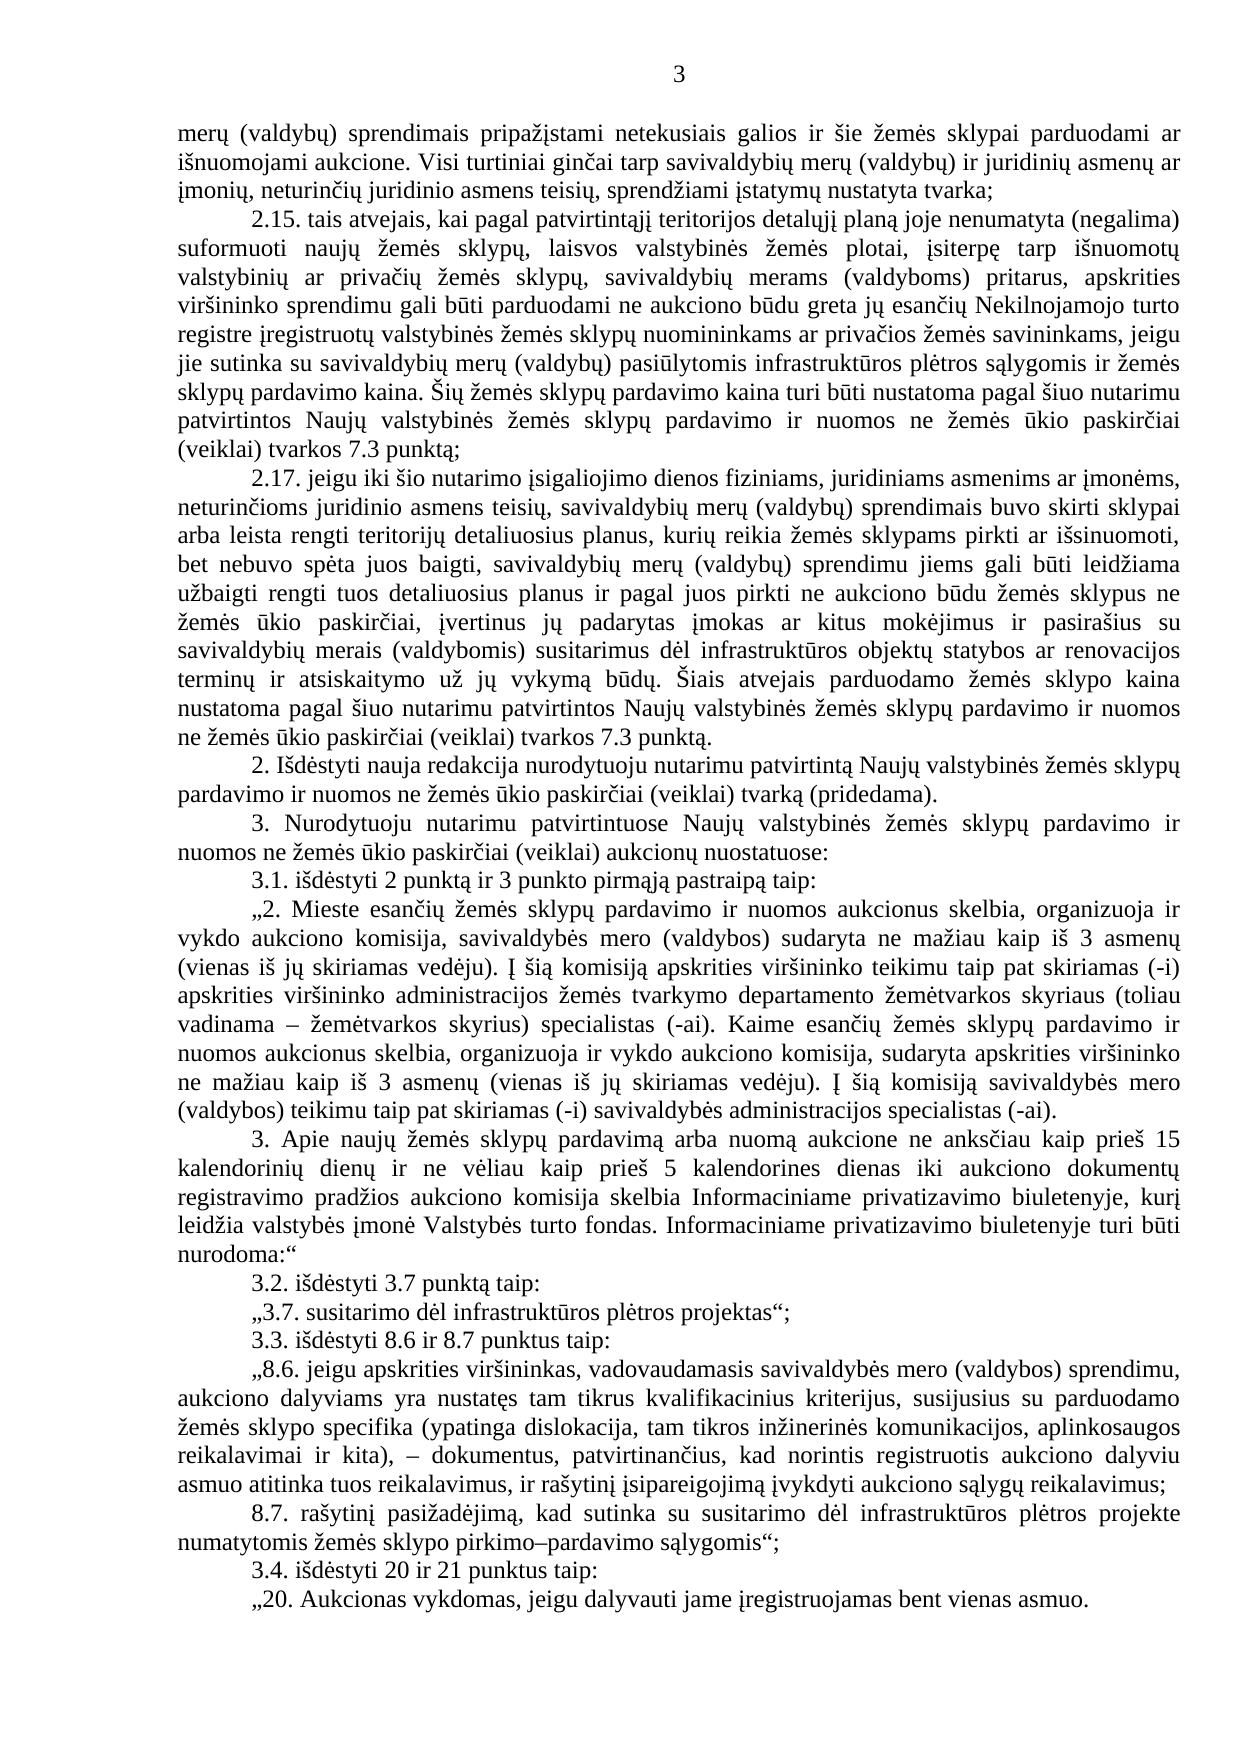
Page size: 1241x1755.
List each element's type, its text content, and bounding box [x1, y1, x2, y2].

text „20. Aukcionas vykdomas, jeigu dalyvauti jame įregistruojamas bent vienas asmuo. [177, 1584, 1181, 1613]
text merų (valdybų) sprendimais pripažįstami netekusiais galios ir šie žemės sklypai parduodami ar išnuomojami aukcione. Visi turtiniai ginčai tarp savivaldybių merų (valdybų) ir juridinių asmenų ar įmonių, neturinčių juridinio asmens teisių, sprendžiami įstatymų nustatyta tvarka; [177, 118, 1181, 204]
text „8.6. jeigu apskrities viršininkas, vadovaudamasis savivaldybės mero (valdybos) sprendimu, aukciono dalyviams yra nustatęs tam tikrus kvalifikacinius kriterijus, susijusius su parduodamo žemės sklypo specifika (ypatinga dislokacija, tam tikros inžinerinės komunikacijos, aplinkosaugos reikalavimai ir kita), – dokumentus, patvirtinančius, kad norintis registruotis aukciono dalyviu asmuo atitinka tuos reikalavimus, ir rašytinį įsipareigojimą įvykdyti aukciono sąlygų reikalavimus; [177, 1354, 1181, 1498]
text 3.2. išdėstyti 3.7 punktą taip: [177, 1268, 1181, 1297]
text „2. Mieste esančių žemės sklypų pardavimo ir nuomos aukcionus skelbia, organizuoja ir vykdo aukciono komisija, savivaldybės mero (valdybos) sudaryta ne mažiau kaip iš 3 asmenų (vienas iš jų skiriamas vedėju). Į šią komisiją apskrities viršininko teikimu taip pat skiriamas (-i) apskrities viršininko administracijos žemės tvarkymo departamento žemėtvarkos skyriaus (toliau vadinama – žemėtvarkos skyrius) specialistas (-ai). Kaime esančių žemės sklypų pardavimo ir nuomos aukcionus skelbia, organizuoja ir vykdo aukciono komisija, sudaryta apskrities viršininko ne mažiau kaip iš 3 asmenų (vienas iš jų skiriamas vedėju). Į šią komisiją savivaldybės mero (valdybos) teikimu taip pat skiriamas (-i) savivaldybės administracijos specialistas (-ai). [177, 894, 1181, 1124]
text 3.4. išdėstyti 20 ir 21 punktus taip: [177, 1556, 1181, 1584]
text 3.1. išdėstyti 2 punktą ir 3 punkto pirmąją pastraipą taip: [177, 866, 1181, 894]
text 3. Apie naujų žemės sklypų pardavimą arba nuomą aukcione ne anksčiau kaip prieš 15 kalendorinių dienų ir ne vėliau kaip prieš 5 kalendorines dienas iki aukciono dokumentų registravimo pradžios aukciono komisija skelbia Informaciniame privatizavimo biuletenyje, kurį leidžia valstybės įmonė Valstybės turto fondas. Informaciniame privatizavimo biuletenyje turi būti nurodoma:“ [177, 1124, 1181, 1268]
text 3. Nurodytuoju nutarimu patvirtintuose Naujų valstybinės žemės sklypų pardavimo ir nuomos ne žemės ūkio paskirčiai (veiklai) aukcionų nuostatuose: [177, 808, 1181, 866]
text 2.17. jeigu iki šio nutarimo įsigaliojimo dienos fiziniams, juridiniams asmenims ar įmonėms, neturinčioms juridinio asmens teisių, savivaldybių merų (valdybų) sprendimais buvo skirti sklypai arba leista rengti teritorijų detaliuosius planus, kurių reikia žemės sklypams pirkti ar išsinuomoti, bet nebuvo spėta juos baigti, savivaldybių merų (valdybų) sprendimu jiems gali būti leidžiama užbaigti rengti tuos detaliuosius planus ir pagal juos pirkti ne aukciono būdu žemės sklypus ne žemės ūkio paskirčiai, įvertinus jų padarytas įmokas ar kitus mokėjimus ir pasirašius su savivaldybių merais (valdybomis) susitarimus dėl infrastruktūros objektų statybos ar renovacijos terminų ir atsiskaitymo už jų vykymą būdų. Šiais atvejais parduodamo žemės sklypo kaina nustatoma pagal šiuo nutarimu patvirtintos Naujų valstybinės žemės sklypų pardavimo ir nuomos ne žemės ūkio paskirčiai (veiklai) tvarkos 7.3 punktą. [177, 463, 1181, 751]
text 2.15. tais atvejais, kai pagal patvirtintąjį teritorijos detalųjį planą joje nenumatyta (negalima) suformuoti naujų žemės sklypų, laisvos valstybinės žemės plotai, įsiterpę tarp išnuomotų valstybinių ar privačių žemės sklypų, savivaldybių merams (valdyboms) pritarus, apskrities viršininko sprendimu gali būti parduodami ne aukciono būdu greta jų esančių Nekilnojamojo turto registre įregistruotų valstybinės žemės sklypų nuomininkams ar privačios žemės savininkams, jeigu jie sutinka su savivaldybių merų (valdybų) pasiūlytomis infrastruktūros plėtros sąlygomis ir žemės sklypų pardavimo kaina. Šių žemės sklypų pardavimo kaina turi būti nustatoma pagal šiuo nutarimu patvirtintos Naujų valstybinės žemės sklypų pardavimo ir nuomos ne žemės ūkio paskirčiai (veiklai) tvarkos 7.3 punktą; [177, 204, 1181, 463]
text 3.3. išdėstyti 8.6 ir 8.7 punktus taip: [177, 1326, 1181, 1354]
text 8.7. rašytinį pasižadėjimą, kad sutinka su susitarimo dėl infrastruktūros plėtros projekte numatytomis žemės sklypo pirkimo–pardavimo sąlygomis“; [177, 1498, 1181, 1556]
text „3.7. susitarimo dėl infrastruktūros plėtros projektas“; [177, 1297, 1181, 1326]
text 2. Išdėstyti nauja redakcija nurodytuoju nutarimu patvirtintą Naujų valstybinės žemės sklypų pardavimo ir nuomos ne žemės ūkio paskirčiai (veiklai) tvarką (pridedama). [177, 751, 1181, 808]
